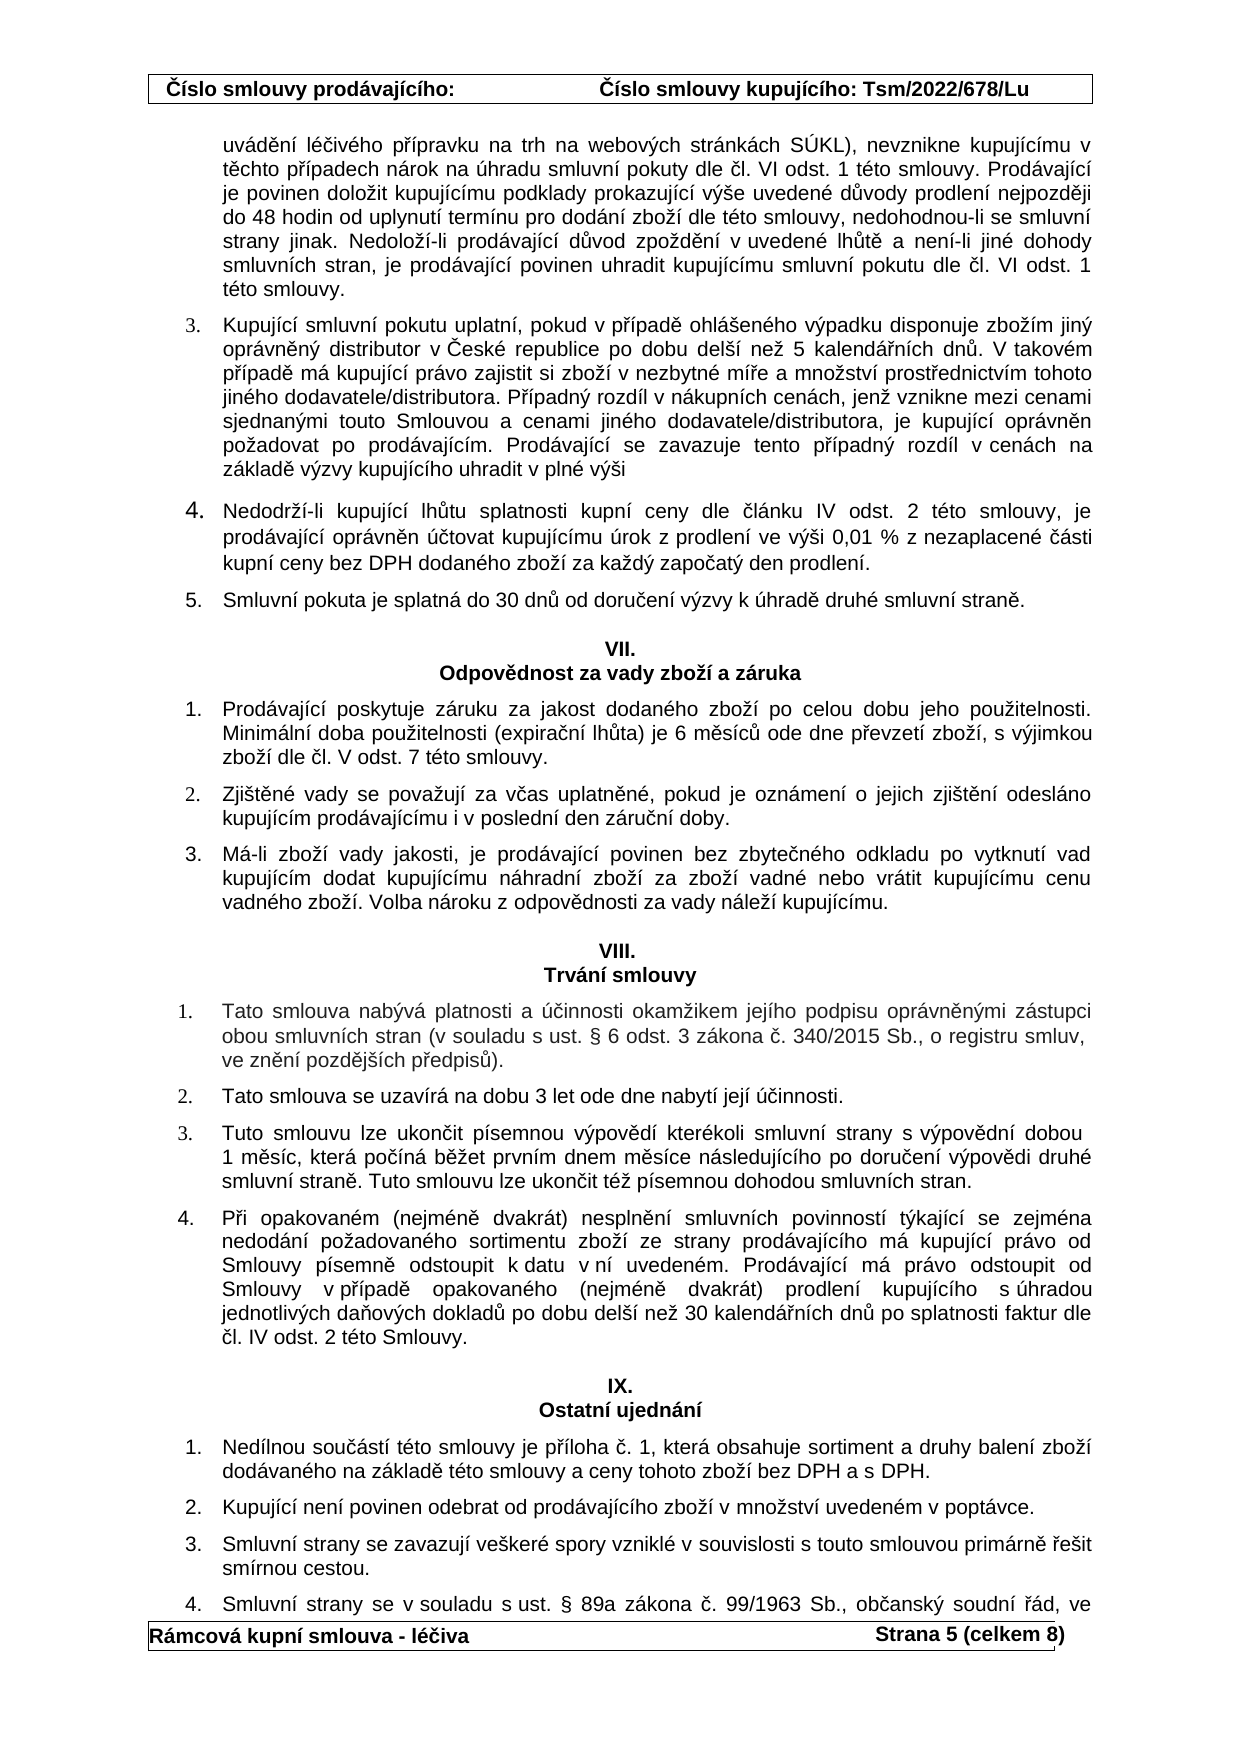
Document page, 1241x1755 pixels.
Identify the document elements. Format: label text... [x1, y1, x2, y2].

text IX. [148, 1374, 1093, 1398]
list Nedílnou součástí této smlouvy je příloha č. 1, která obsahuje sortiment a druhy balení zboží dodávaného na základě této smlouvy a ceny tohoto zboží bez DPH a s DPH. [185, 1434, 1093, 1482]
list Má-li zboží vady jakosti, je prodávající povinen bez zbytečného odkladu po vytknutí vad kupujícím dodat kupujícímu náhradní zboží za zboží vadné nebo vrátit kupujícímu cenu vadného zboží. Volba nároku z odpovědnosti za vady náleží kupujícímu. [185, 842, 1093, 914]
list Tato smlouva nabývá platnosti a účinnosti okamžikem jejího podpisu oprávněnými zástupci obou smluvních stran (v souladu s ust. § 6 odst. 3 zákona č. 340/2015 Sb., o registru smluv, ve znění pozdějších předpisů). [177, 999, 1093, 1072]
list Prodávající poskytuje záruku za jakost dodaného zboží po celou dobu jeho použitelnosti. Minimální doba použitelnosti (expirační lhůta) je 6 měsíců ode dne převzetí zboží, s výjimkou zboží dle čl. V odst. 7 této smlouvy. [185, 697, 1093, 769]
text Ostatní ujednání [148, 1398, 1093, 1422]
list Smluvní strany se v souladu s ust. § 89a zákona č. 99/1963 Sb., občanský soudní řád, ve [185, 1592, 1093, 1616]
list Tuto smlouvu lze ukončit písemnou výpovědí kterékoli smluvní strany s výpovědní dobou 1 měsíc, která počíná běžet prvním dnem měsíce následujícího po doručení výpovědi druhé smluvní straně. Tuto smlouvu lze ukončit též písemnou dohodou smluvních stran. [177, 1121, 1093, 1193]
list Smluvní strany se zavazují veškeré spory vzniklé v souvislosti s touto smlouvou primárně řešit smírnou cestou. [185, 1531, 1093, 1579]
subtitle Odpovědnost za vady zboží a záruka [148, 661, 1093, 684]
list Smluvní pokuta je splatná do 30 dnů od doručení výzvy k úhradě druhé smluvní straně. [185, 588, 1093, 612]
text Trvání smlouvy [148, 963, 1093, 987]
text VII. [148, 637, 1093, 661]
list uvádění léčivého přípravku na trh na webových stránkách SÚKL), nevznikne kupujícímu v těchto případech nárok na úhradu smluvní pokuty dle čl. VI odst. 1 této smlouvy. Prodávající je povinen doložit kupujícímu podklady prokazující výše uvedené důvody prodlení nejpozději do 48 hodin od uplynutí termínu pro dodání zboží dle této smlouvy, nedohodnou-li se smluvní strany jinak. Nedoloží-li prodávající důvod zpoždění v uvedené lhůtě a není-li jiné dohody smluvních stran, je prodávající povinen uhradit kupujícímu smluvní pokutu dle čl. VI odst. 1 této smlouvy. [185, 133, 1093, 301]
list Tato smlouva se uzavírá na dobu 3 let ode dne nabytí její účinnosti. [177, 1084, 1093, 1108]
list Zjištěné vady se považují za včas uplatněné, pokud je oznámení o jejich zjištění odesláno kupujícím prodávajícímu i v poslední den záruční doby. [185, 781, 1093, 829]
list Kupující smluvní pokutu uplatní, pokud v případě ohlášeného výpadku disponuje zbožím jiný oprávněný distributor v České republice po dobu delší než 5 kalendářních dnů. V takovém případě má kupující právo zajistit si zboží v nezbytné míře a množství prostřednictvím tohoto jiného dodavatele/distributora. Případný rozdíl v nákupních cenách, jenž vznikne mezi cenami sjednanými touto Smlouvou a cenami jiného dodavatele/distributora, je kupující oprávněn požadovat po prodávajícím. Prodávající se zavazuje tento případný rozdíl v cenách na základě výzvy kupujícího uhradit v plné výši [185, 313, 1093, 481]
list Kupující není povinen odebrat od prodávajícího zboží v množství uvedeném v poptávce. [185, 1495, 1093, 1519]
list Při opakovaném (nejméně dvakrát) nesplnění smluvních povinností týkající se zejména nedodání požadovaného sortimentu zboží ze strany prodávajícího má kupující právo od Smlouvy písemně odstoupit k datu v ní uvedeném. Prodávající má právo odstoupit od Smlouvy v případě opakovaného (nejméně dvakrát) prodlení kupujícího s úhradou jednotlivých daňových dokladů po dobu delší než 30 kalendářních dnů po splatnosti faktur dle čl. IV odst. 2 této Smlouvy. [177, 1205, 1093, 1349]
text VIII. [148, 939, 1093, 963]
list Nedodrží-li kupující lhůtu splatnosti kupní ceny dle článku IV odst. 2 této smlouvy, je prodávající oprávněn účtovat kupujícímu úrok z prodlení ve výši 0,01 % z nezaplacené části kupní ceny bez DPH dodaného zboží za každý započatý den prodlení. [185, 493, 1093, 575]
